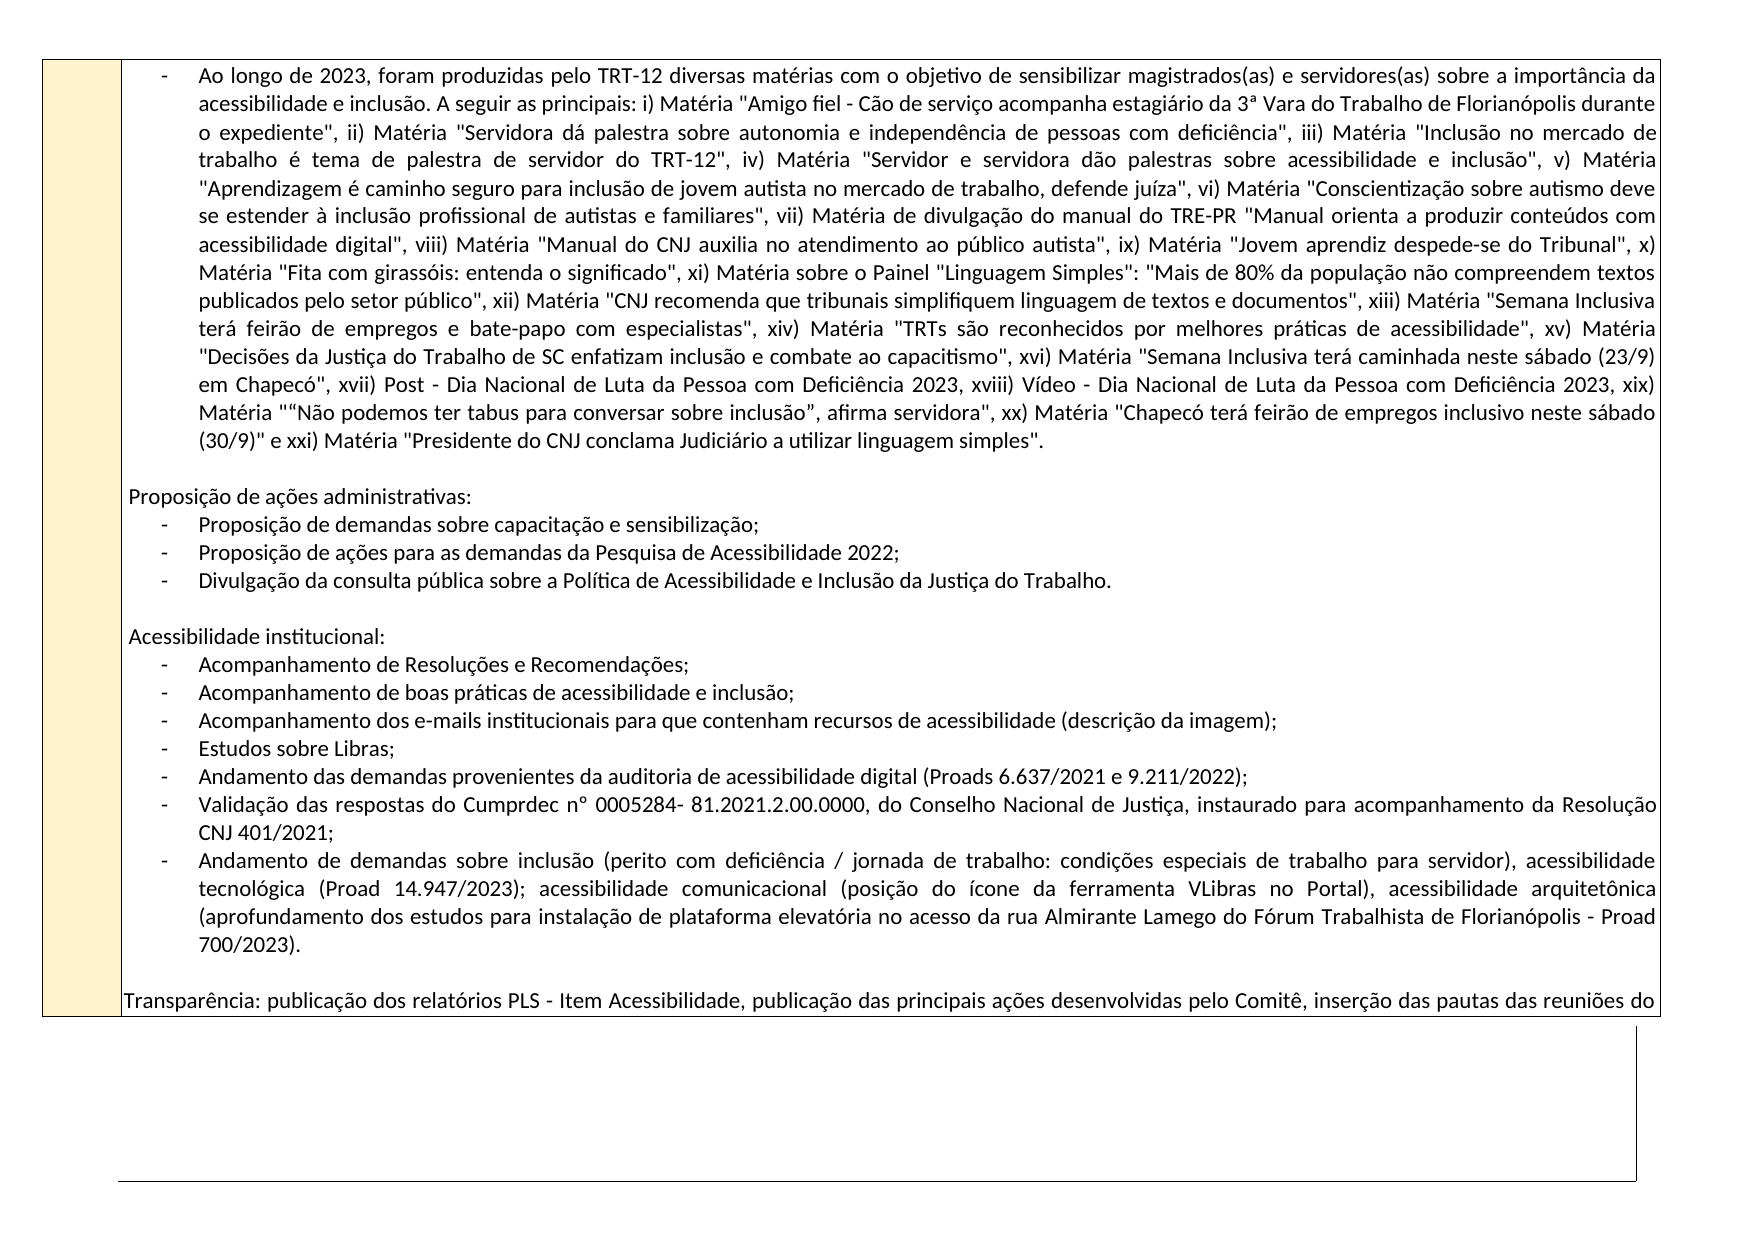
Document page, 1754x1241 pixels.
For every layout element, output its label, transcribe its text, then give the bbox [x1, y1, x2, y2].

table_cell Ao longo de 2023, foram produzidas pelo TRT-12 diversas matérias com o objetivo de sensibilizar magistrados(as) e servidores(as) sobre a importância da acessibilidade e inclusão. A seguir as principais: i) Matéria "Amigo fiel - Cão de serviço acompanha estagiário da 3ª Vara do Trabalho de Florianópolis durante o expediente", ii) Matéria "Servidora dá palestra sobre autonomia e independência de pessoas com deficiência", iii) Matéria "Inclusão no mercado de trabalho é tema de palestra de servidor do TRT-12", iv) Matéria "Servidor e servidora dão palestras sobre acessibilidade e inclusão", v) Matéria "Aprendizagem é caminho seguro para inclusão de jovem autista no mercado de trabalho, defende juíza", vi) Matéria "Conscientização sobre autismo deve se estender à inclusão profissional de autistas e familiares", vii) Matéria de divulgação do manual do TRE-PR "Manual orienta a produzir conteúdos com acessibilidade digital", viii) Matéria "Manual do CNJ auxilia no atendimento ao público autista", ix) Matéria "Jovem aprendiz despede-se do Tribunal", x) Matéria "Fita com girassóis: entenda o significado", xi) Matéria sobre o Painel "Linguagem Simples": "Mais de 80% da população não compreendem textos publicados pelo setor público", xii) Matéria "CNJ recomenda que tribunais simplifiquem linguagem de textos e documentos", xiii) Matéria "Semana Inclusiva terá feirão de empregos e bate-papo com especialistas", xiv) Matéria "TRTs são reconhecidos por melhores práticas de acessibilidade", xv) Matéria "Decisões da Justiça do Trabalho de SC enfatizam inclusão e combate ao capacitismo", xvi) Matéria "Semana Inclusiva terá caminhada neste sábado (23/9) em Chapecó", xvii) Post - Dia Nacional de Luta da Pessoa com Deficiência 2023, xviii) Vídeo - Dia Nacional de Luta da Pessoa com Deficiência 2023, xix) Matéria "“Não podemos ter tabus para conversar sobre inclusão”, afirma servidora", xx) Matéria "Chapecó terá feirão de empregos inclusivo neste sábado (30/9)" e xxi) Matéria "Presidente do CNJ conclama Judiciário a utilizar linguagem simples". Proposição de ações administrativas: Proposição de demandas sobre capacitação e sensibilização; Proposição de ações para as demandas da Pesquisa de Acessibilidade 2022; Divulgação da consulta pública sobre a Política de Acessibilidade e Inclusão da Justiça do Trabalho. Acessibilidade institucional: Acompanhamento de Resoluções e Recomendações; Acompanhamento de boas práticas de acessibilidade e inclusão; Acompanhamento dos e-mails institucionais para que contenham recursos de acessibilidade (descrição da imagem); Estudos sobre Libras; Andamento das demandas provenientes da auditoria de acessibilidade digital (Proads 6.637/2021 e 9.211/2022); Validação das respostas do Cumprdec nº 0005284- 81.2021.2.00.0000, do Conselho Nacional de Justiça, instaurado para acompanhamento da Resolução CNJ 401/2021; Andamento de demandas sobre inclusão (perito com deficiência / jornada de trabalho: condições especiais de trabalho para servidor), acessibilidade tecnológica (Proad 14.947/2023); acessibilidade comunicacional (posição do ícone da ferramenta VLibras no Portal), acessibilidade arquitetônica (aprofundamento dos estudos para instalação de plataforma elevatória no acesso da rua Almirante Lamego do Fórum Trabalhista de Florianópolis - Proad 700/2023). Transparência: publicação dos relatórios PLS - Item Acessibilidade, publicação das principais ações desenvolvidas pelo Comitê, inserção das pautas das reuniões do [122, 60, 1660, 1016]
table_cell [43, 60, 121, 1016]
